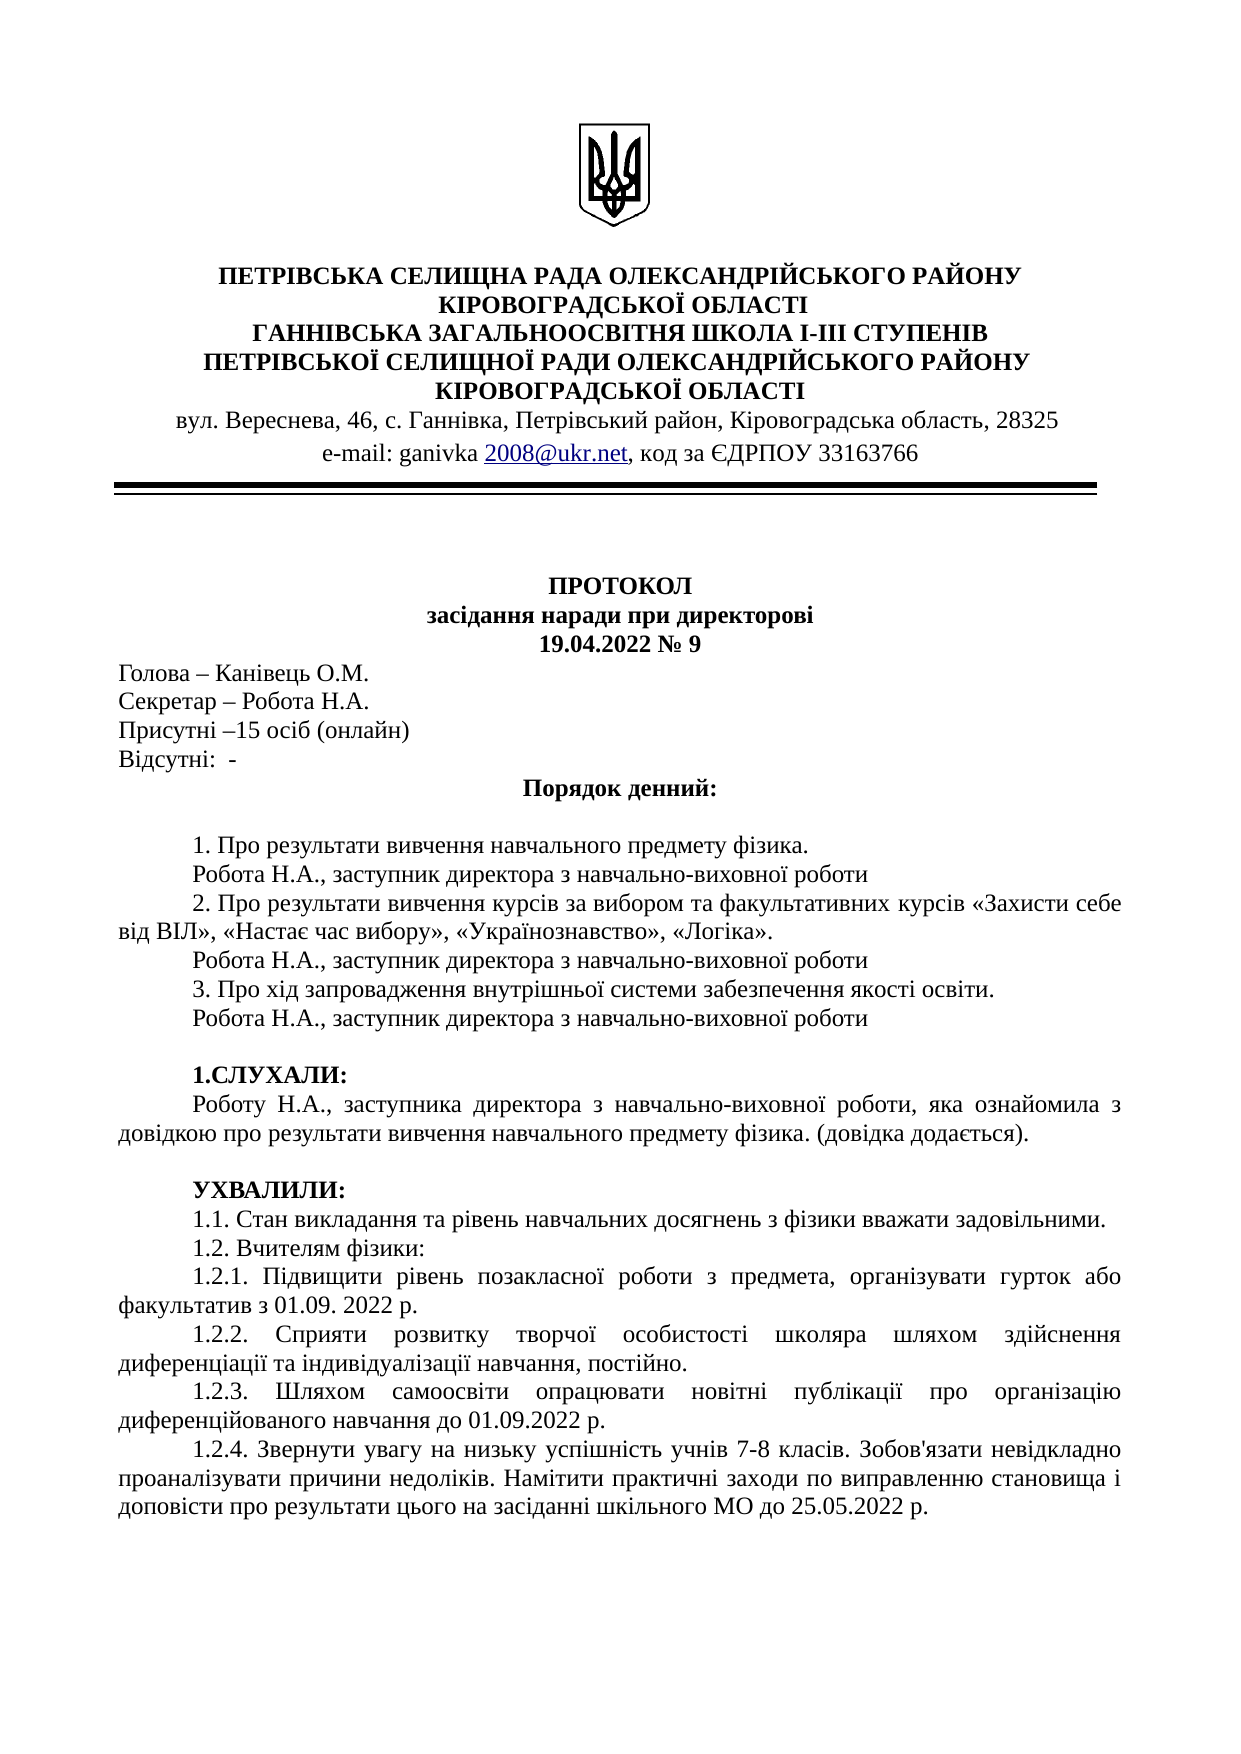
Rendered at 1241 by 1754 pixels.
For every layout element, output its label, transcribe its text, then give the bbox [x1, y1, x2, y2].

text Відсутні: - [118, 744, 1122, 773]
text КІРОВОГРАДСЬКОЇ ОБЛАСТІ [118, 376, 1122, 405]
text 1.2.4. Звернути увагу на низьку успішність учнів 7-8 класів. Зобов'язати невідкладно проаналізувати причини недоліків. Намітити практичні заходи по виправленню становища і доповісти про результати цього на засіданні шкільного МО до 25.05.2022 р. [118, 1434, 1122, 1520]
text 19.04.2022 № 9 [118, 629, 1122, 658]
text 3. Про хід запровадження внутрішньої системи забезпечення якості освіти. [118, 974, 1122, 1003]
text Голова – Канівець О.М. [118, 658, 1122, 686]
text Порядок денний: [118, 773, 1122, 801]
text ГАННІВСЬКА ЗАГАЛЬНООСВІТНЯ ШКОЛА І-ІІІ СТУПЕНІВ [118, 318, 1122, 347]
text засідання наради при директорові [118, 600, 1122, 629]
text УХВАЛИЛИ: [118, 1175, 1122, 1204]
text Роботу Н.А., заступника директора з навчально-виховної роботи, яка ознайомила з довідкою про результати вивчення навчального предмету фізика. (довідка додається). [118, 1089, 1122, 1146]
text 1.2.3. Шляхом самоосвіти опрацювати новітні публікації про організацію диференційованого навчання до 01.09.2022 р. [118, 1376, 1122, 1434]
text e-mail: ganivka 2008@ukr.net, код за ЄДРПОУ 33163766 [118, 438, 1122, 466]
text ПЕТРІВСЬКОЇ СЕЛИЩНОЇ РАДИ ОЛЕКСАНДРІЙСЬКОГО РАЙОНУ [118, 347, 1122, 376]
text Присутні –15 осіб (онлайн) [118, 715, 1122, 744]
text Робота Н.А., заступник директора з навчально-виховної роботи [118, 1003, 1122, 1031]
text КІРОВОГРАДСЬКОЇ ОБЛАСТІ [118, 290, 1122, 318]
list СЛУХАЛИ: [118, 1060, 1122, 1089]
text 1.2.2. Сприяти розвитку творчої особистості школяра шляхом здійснення диференціації та індивідуалізації навчання, постійно. [118, 1319, 1122, 1376]
text ПРОТОКОЛ [118, 571, 1122, 600]
text 1. Про результати вивчення навчального предмету фізика. [118, 830, 1122, 859]
text Робота Н.А., заступник директора з навчально-виховної роботи [118, 945, 1122, 974]
text 2. Про результати вивчення курсів за вибором та факультативних курсів «Захисти себе від ВІЛ», «Настає час вибору», «Українознавство», «Логіка». [118, 888, 1122, 945]
text Секретар – Робота Н.А. [118, 686, 1122, 715]
text вул. Вереснева, 46, с. Ганнівка, Петрівський район, Кіровоградська область, 28325 [118, 405, 1122, 433]
text 1.2. Вчителям фізики: [118, 1233, 1122, 1261]
text 1.2.1. Підвищити рівень позакласної роботи з предмета, організувати гурток або факультатив з 01.09. 2022 р. [118, 1261, 1122, 1319]
text Робота Н.А., заступник директора з навчально-виховної роботи [118, 859, 1122, 888]
text ПЕТРІВСЬКА СЕЛИЩНА РАДА ОЛЕКСАНДРІЙСЬКОГО РАЙОНУ [118, 261, 1122, 290]
text 1.1. Стан викладання та рівень навчальних досягнень з фізики вважати задовільними. [118, 1204, 1122, 1233]
